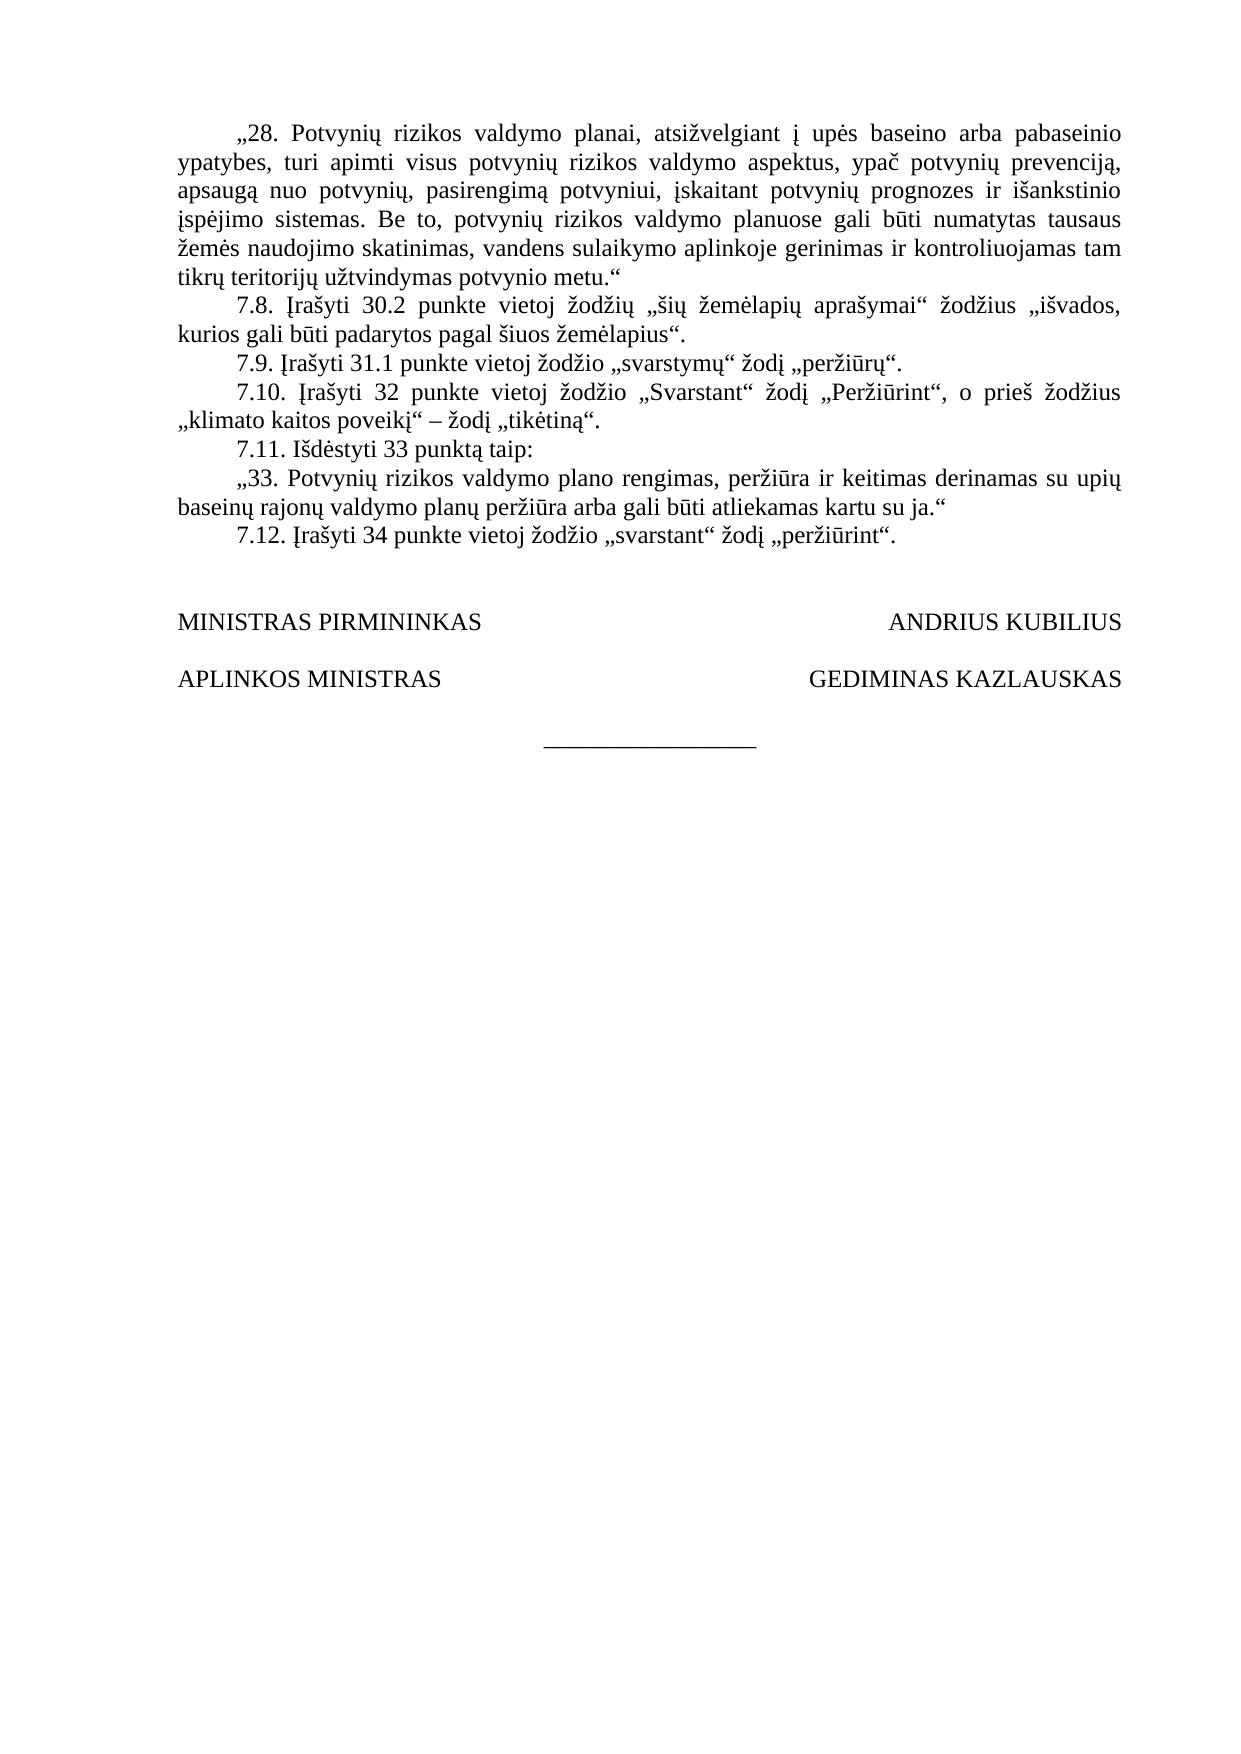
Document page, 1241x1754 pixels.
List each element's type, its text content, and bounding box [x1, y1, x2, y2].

text _________________ [177, 722, 1122, 751]
text 7.10. Įrašyti 32 punkte vietoj žodžio „Svarstant“ žodį „Peržiūrint“, o prieš žodžius „klimato kaitos poveikį“ – žodį „tikėtiną“. [177, 377, 1122, 434]
text 7.11. Išdėstyti 33 punktą taip: [177, 434, 1122, 463]
text „33. Potvynių rizikos valdymo plano rengimas, peržiūra ir keitimas derinamas su upių baseinų rajonų valdymo planų peržiūra arba gali būti atliekamas kartu su ja.“ [177, 463, 1122, 521]
text „28. Potvynių rizikos valdymo planai, atsižvelgiant į upės baseino arba pabaseinio ypatybes, turi apimti visus potvynių rizikos valdymo aspektus, ypač potvynių prevenciją, apsaugą nuo potvynių, pasirengimą potvyniui, įskaitant potvynių prognozes ir išankstinio įspėjimo sistemas. Be to, potvynių rizikos valdymo planuose gali būti numatytas tausaus žemės naudojimo skatinimas, vandens sulaikymo aplinkoje gerinimas ir kontroliuojamas tam tikrų teritorijų užtvindymas potvynio metu.“ [177, 118, 1122, 291]
text 7.9. Įrašyti 31.1 punkte vietoj žodžio „svarstymų“ žodį „peržiūrų“. [177, 348, 1122, 377]
text MINISTRAS PIRMININKAS ANDRIUS KUBILIUS [177, 607, 1122, 636]
text 7.8. Įrašyti 30.2 punkte vietoj žodžių „šių žemėlapių aprašymai“ žodžius „išvados, kurios gali būti padarytos pagal šiuos žemėlapius“. [177, 291, 1122, 348]
text 7.12. Įrašyti 34 punkte vietoj žodžio „svarstant“ žodį „peržiūrint“. [177, 521, 1122, 549]
text APLINKOS MINISTRAS GEDIMINAS KAZLAUSKAS [177, 664, 1122, 693]
